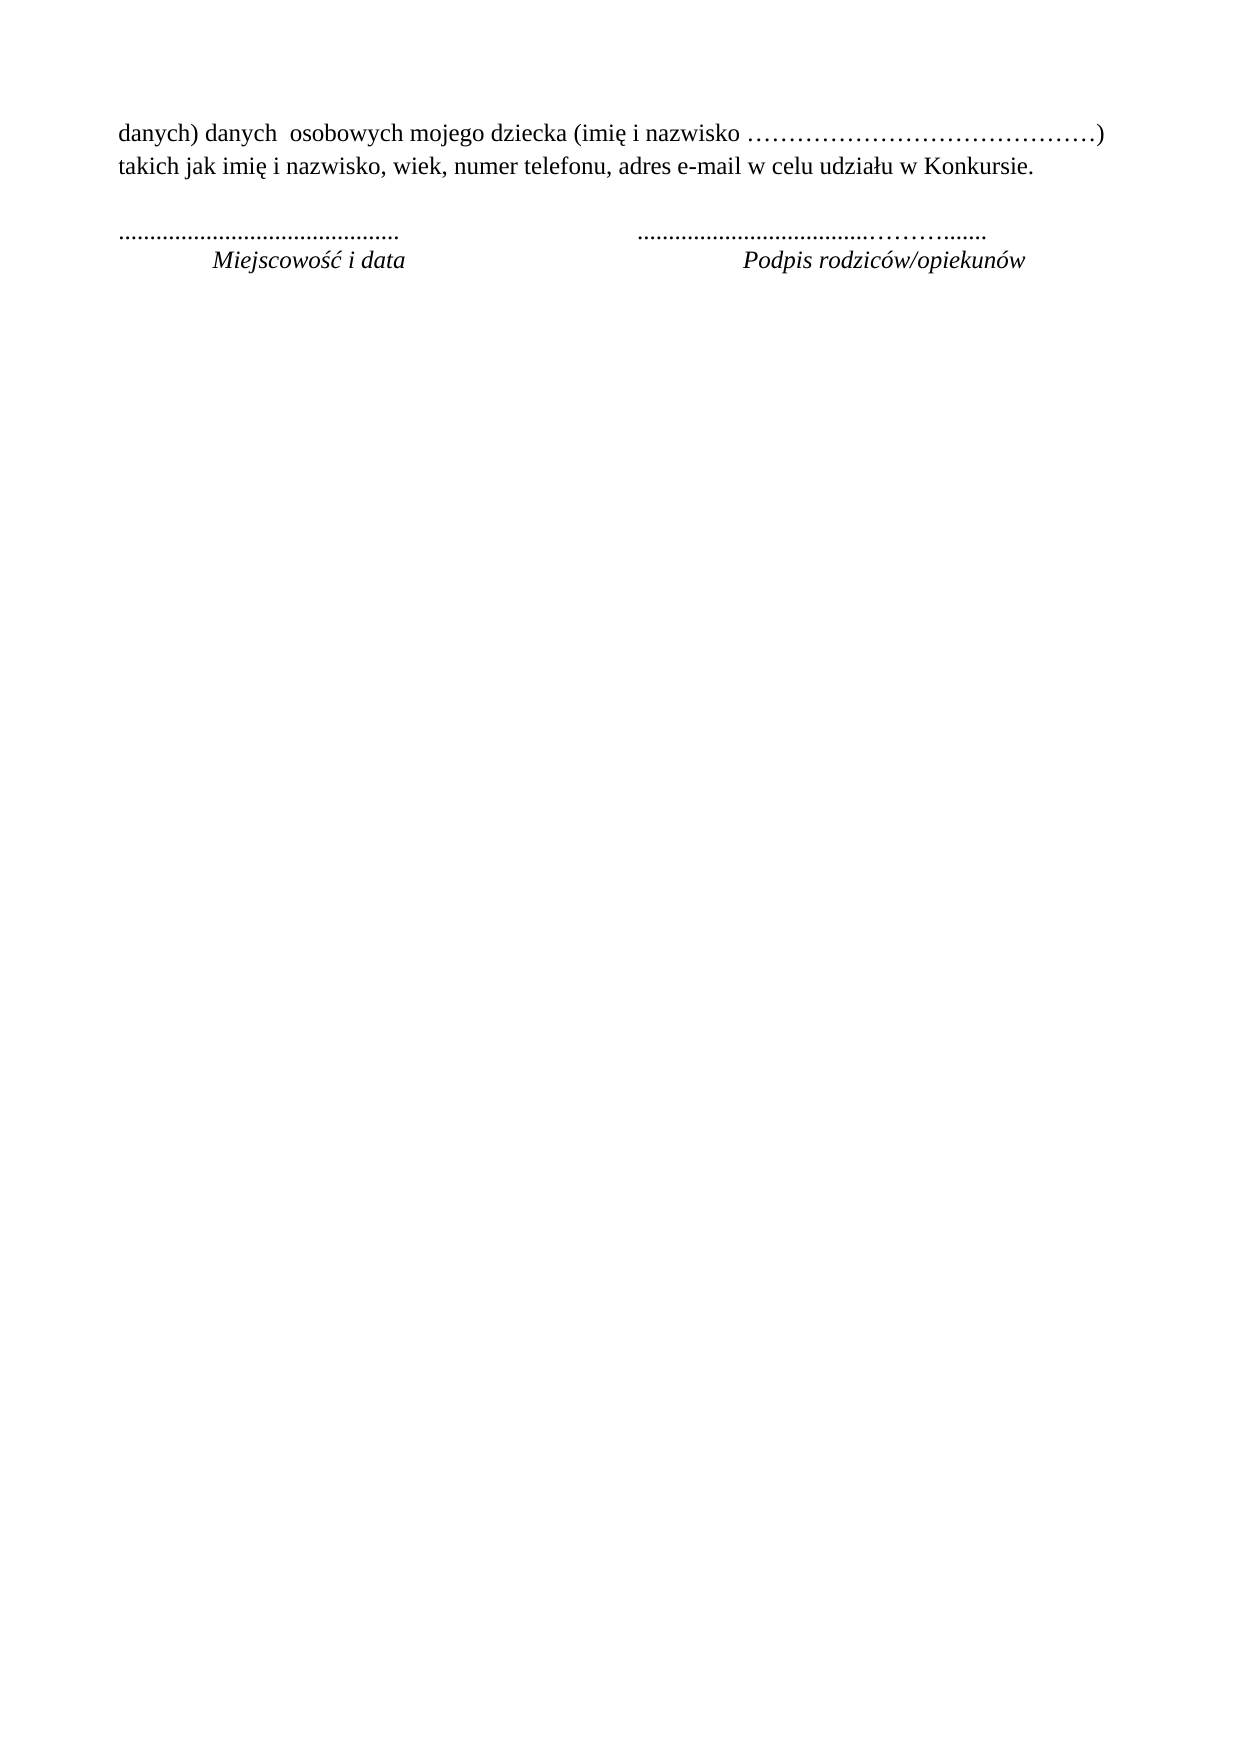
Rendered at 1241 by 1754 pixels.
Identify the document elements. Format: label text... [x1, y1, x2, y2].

text ............................................. .....................................………....... [118, 216, 1122, 245]
text Miejscowość i data Podpis rodziców/opiekunów [118, 245, 1122, 274]
text takich jak imię i nazwisko, wiek, numer telefonu, adres e-mail w celu udziału w Konkursie. [118, 151, 1122, 180]
text danych) danych osobowych mojego dziecka (imię i nazwisko ……………………………………) [118, 118, 1122, 147]
